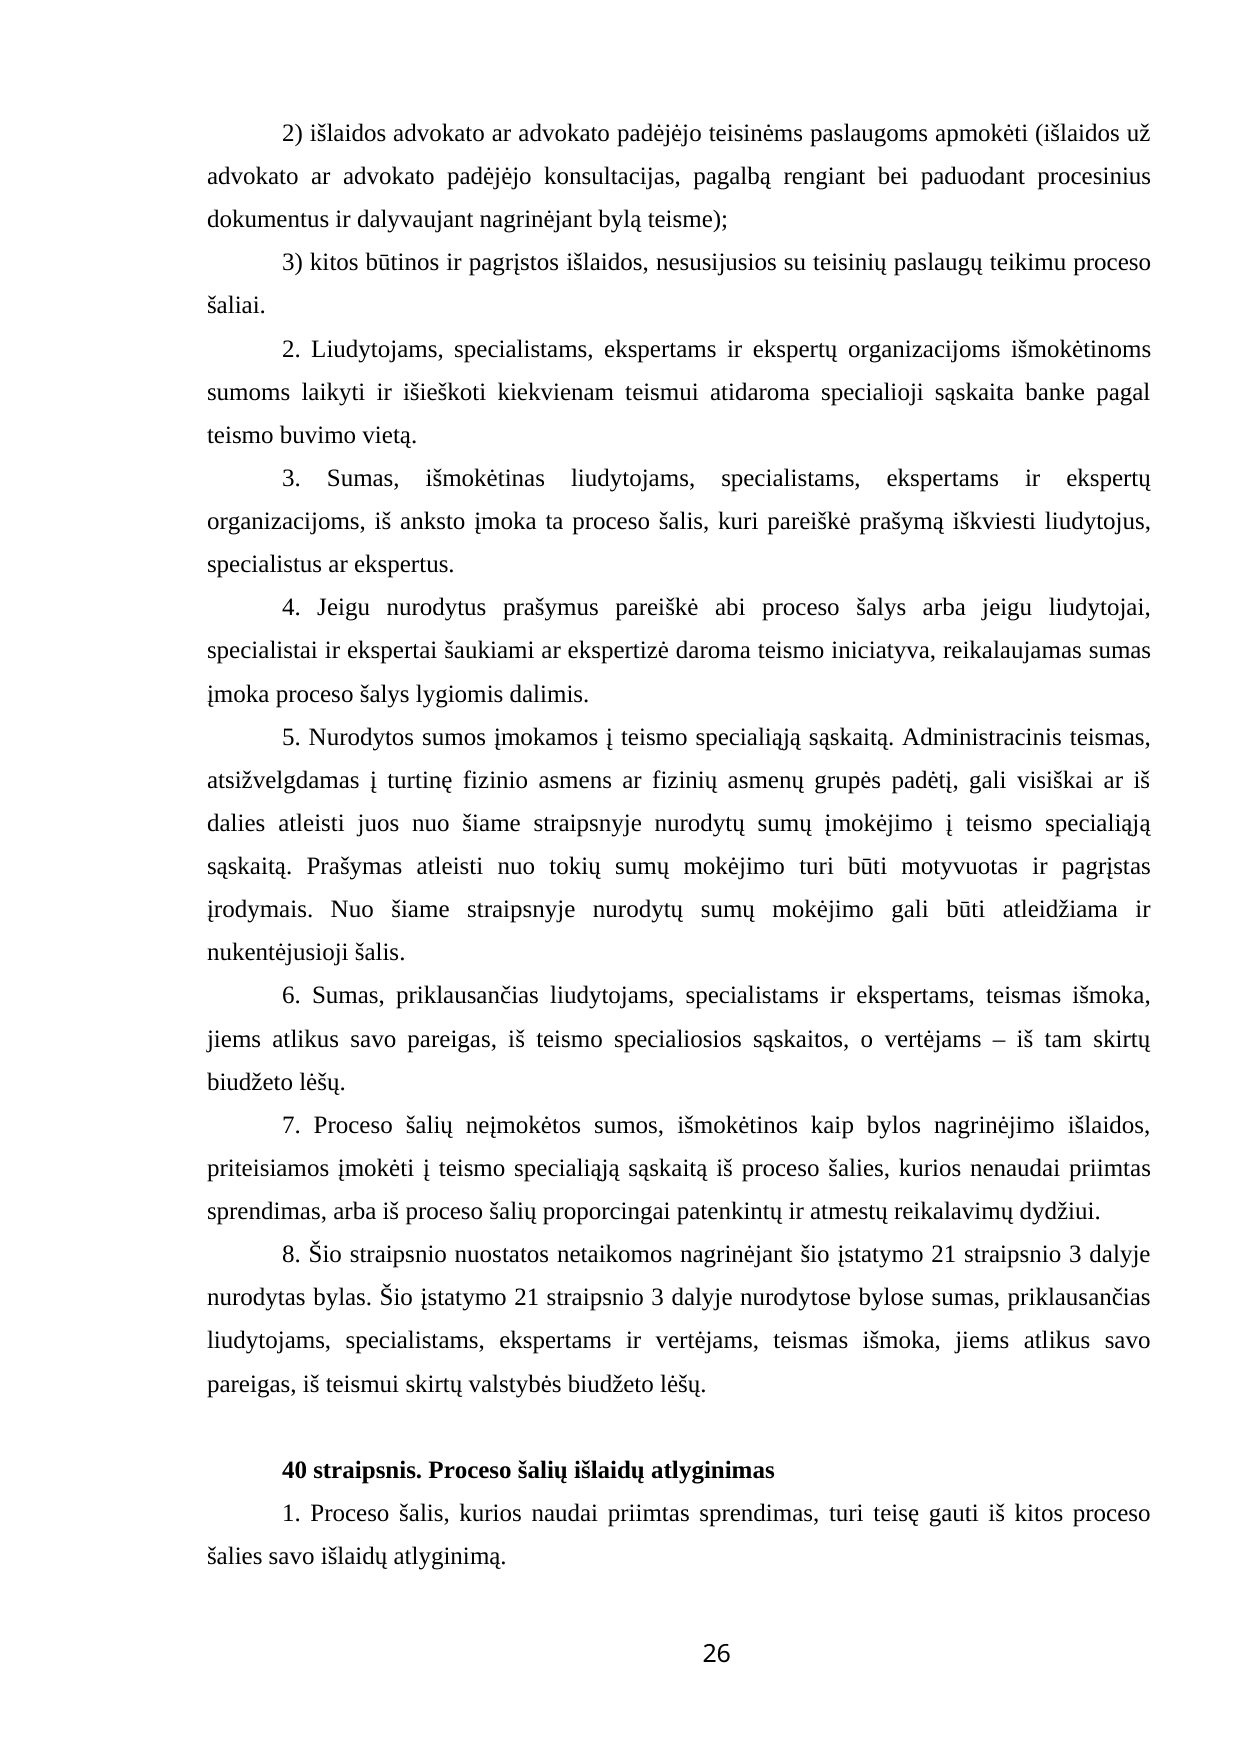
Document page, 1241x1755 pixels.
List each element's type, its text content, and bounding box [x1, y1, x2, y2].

text 8. Šio straipsnio nuostatos netaikomos nagrinėjant šio įstatymo 21 straipsnio 3 dalyje nurodytas bylas. Šio įstatymo 21 straipsnio 3 dalyje nurodytose bylose sumas, priklausančias liudytojams, specialistams, ekspertams ir vertėjams, teismas išmoka, jiems atlikus savo pareigas, iš teismui skirtų valstybės biudžeto lėšų. [207, 1239, 1152, 1397]
text 3) kitos būtinos ir pagrįstos išlaidos, nesusijusios su teisinių paslaugų teikimu proceso šaliai. [207, 247, 1152, 319]
text 40 straipsnis. Proceso šalių išlaidų atlyginimas [207, 1455, 1152, 1484]
text 4. Jeigu nurodytus prašymus pareiškė abi proceso šalys arba jeigu liudytojai, specialistai ir ekspertai šaukiami ar ekspertizė daroma teismo iniciatyva, reikalaujamas sumas įmoka proceso šalys lygiomis dalimis. [207, 592, 1152, 707]
text 5. Nurodytos sumos įmokamos į teismo specialiąją sąskaitą. Administracinis teismas, atsižvelgdamas į turtinę fizinio asmens ar fizinių asmenų grupės padėtį, gali visiškai ar iš dalies atleisti juos nuo šiame straipsnyje nurodytų sumų įmokėjimo į teismo specialiąją sąskaitą. Prašymas atleisti nuo tokių sumų mokėjimo turi būti motyvuotas ir pagrįstas įrodymais. Nuo šiame straipsnyje nurodytų sumų mokėjimo gali būti atleidžiama ir nukentėjusioji šalis. [207, 722, 1152, 966]
text 3. Sumas, išmokėtinas liudytojams, specialistams, ekspertams ir ekspertų organizacijoms, iš anksto įmoka ta proceso šalis, kuri pareiškė prašymą iškviesti liudytojus, specialistus ar ekspertus. [207, 463, 1152, 578]
text 2) išlaidos advokato ar advokato padėjėjo teisinėms paslaugoms apmokėti (išlaidos už advokato ar advokato padėjėjo konsultacijas, pagalbą rengiant bei paduodant procesinius dokumentus ir dalyvaujant nagrinėjant bylą teisme); [207, 118, 1152, 233]
text 7. Proceso šalių neįmokėtos sumos, išmokėtinos kaip bylos nagrinėjimo išlaidos, priteisiamos įmokėti į teismo specialiąją sąskaitą iš proceso šalies, kurios nenaudai priimtas sprendimas, arba iš proceso šalių proporcingai patenkintų ir atmestų reikalavimų dydžiui. [207, 1110, 1152, 1225]
text 6. Sumas, priklausančias liudytojams, specialistams ir ekspertams, teismas išmoka, jiems atlikus savo pareigas, iš teismo specialiosios sąskaitos, o vertėjams – iš tam skirtų biudžeto lėšų. [207, 981, 1152, 1096]
text 1. Proceso šalis, kurios naudai priimtas sprendimas, turi teisę gauti iš kitos proceso šalies savo išlaidų atlyginimą. [207, 1498, 1152, 1570]
text 2. Liudytojams, specialistams, ekspertams ir ekspertų organizacijoms išmokėtinoms sumoms laikyti ir išieškoti kiekvienam teismui atidaroma specialioji sąskaita banke pagal teismo buvimo vietą. [207, 334, 1152, 449]
